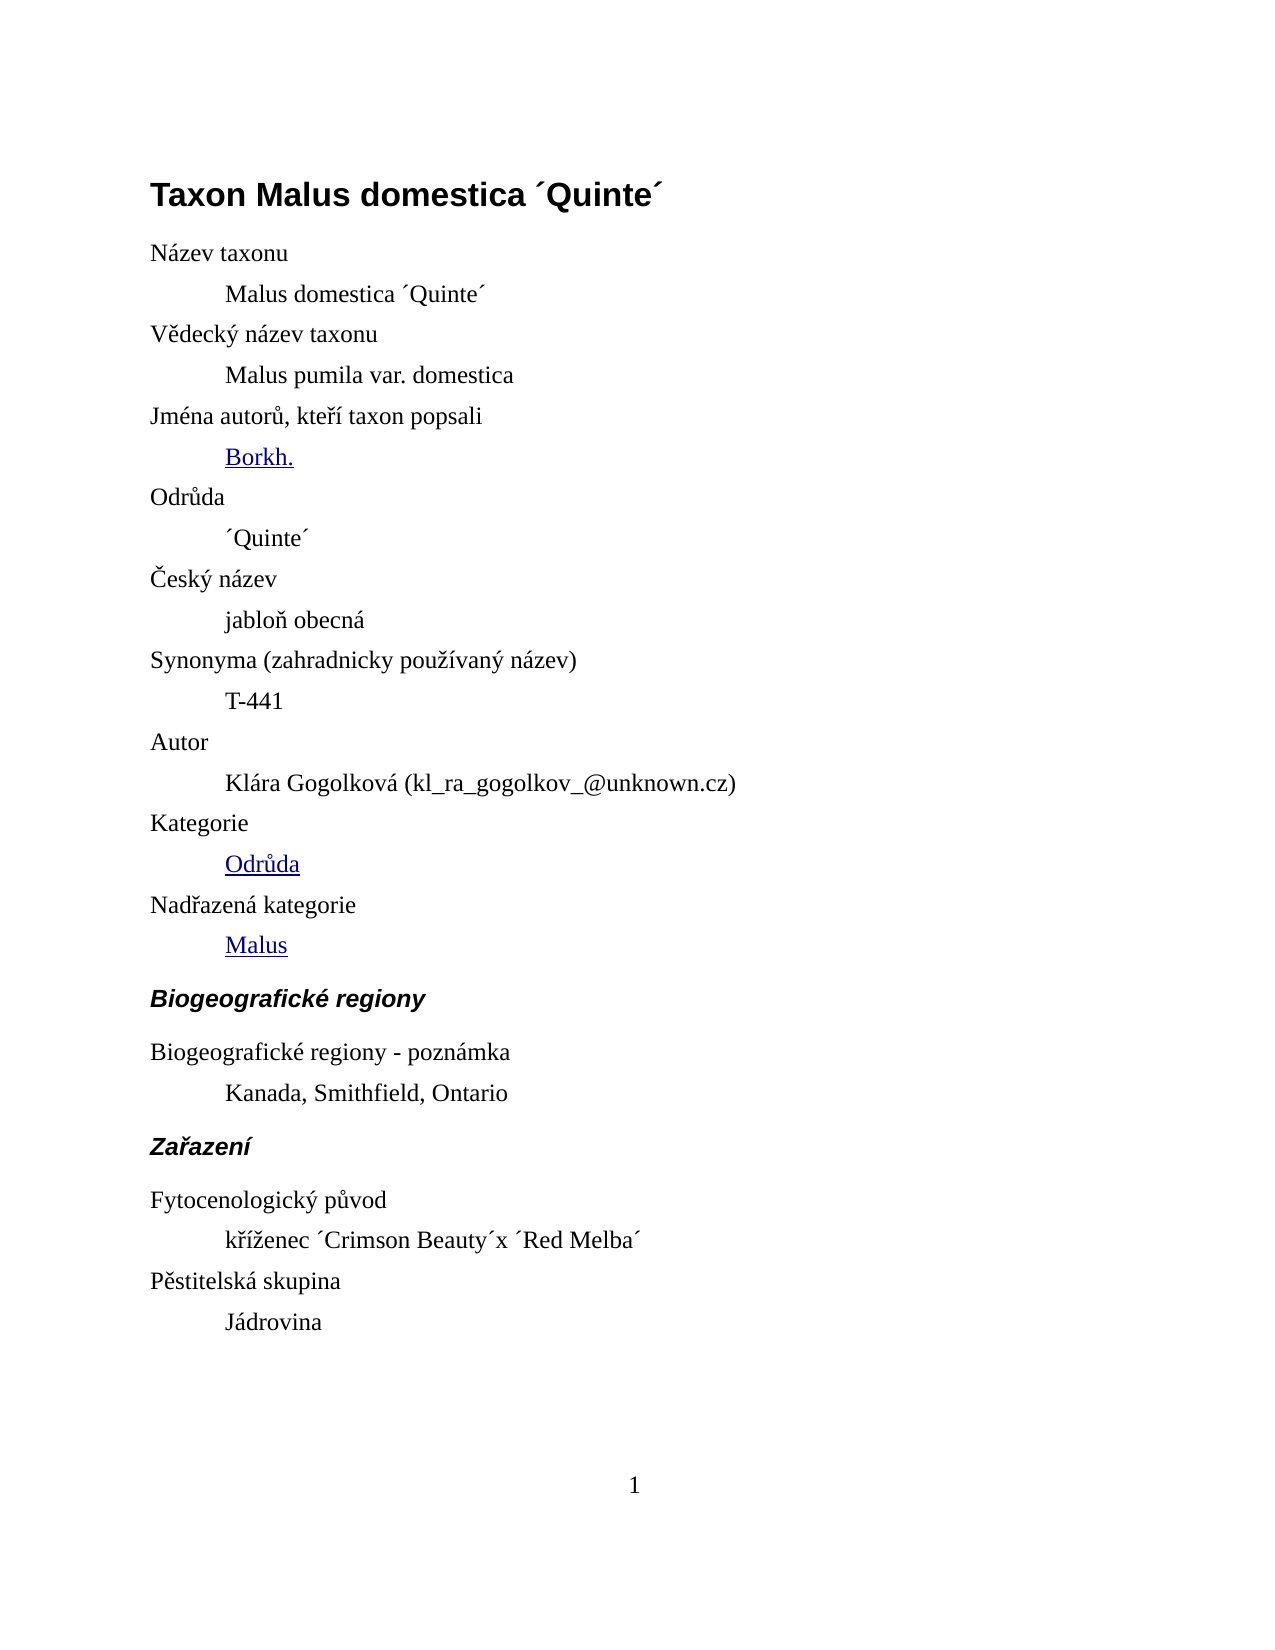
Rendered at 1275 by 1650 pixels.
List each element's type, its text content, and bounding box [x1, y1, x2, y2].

subtitle Taxon Malus domestica ´Quinte´ [150, 175, 1125, 214]
text kříženec ´Crimson Beauty´x ´Red Melba´ [225, 1226, 1125, 1254]
text Český název [150, 564, 1125, 593]
text Borkh. [225, 442, 1125, 471]
text Kategorie [150, 808, 1125, 837]
text Odrůda [225, 849, 1125, 878]
text Nadřazená kategorie [150, 890, 1125, 918]
text Autor [150, 727, 1125, 756]
text Klára Gogolková (kl_ra_gogolkov_@unknown.cz) [225, 768, 1125, 796]
text Vědecký název taxonu [150, 319, 1125, 348]
text Odrůda [150, 482, 1125, 511]
text ´Quinte´ [225, 523, 1125, 552]
text Název taxonu [150, 238, 1125, 267]
text Biogeografické regiony - poznámka [150, 1037, 1125, 1066]
text Malus [225, 931, 1125, 959]
text Fytocenologický původ [150, 1185, 1125, 1213]
text Malus pumila var. domestica [225, 360, 1125, 389]
text jabloň obecná [225, 605, 1125, 633]
text T-441 [225, 686, 1125, 715]
text Malus domestica ´Quinte´ [225, 279, 1125, 308]
text Synonyma (zahradnicky používaný název) [150, 645, 1125, 674]
text Kanada, Smithfield, Ontario [225, 1078, 1125, 1107]
text Jména autorů, kteří taxon popsali [150, 401, 1125, 430]
text Jádrovina [225, 1307, 1125, 1336]
subtitle Zařazení [150, 1132, 1125, 1160]
subtitle Biogeografické regiony [150, 984, 1125, 1013]
text Pěstitelská skupina [150, 1266, 1125, 1295]
